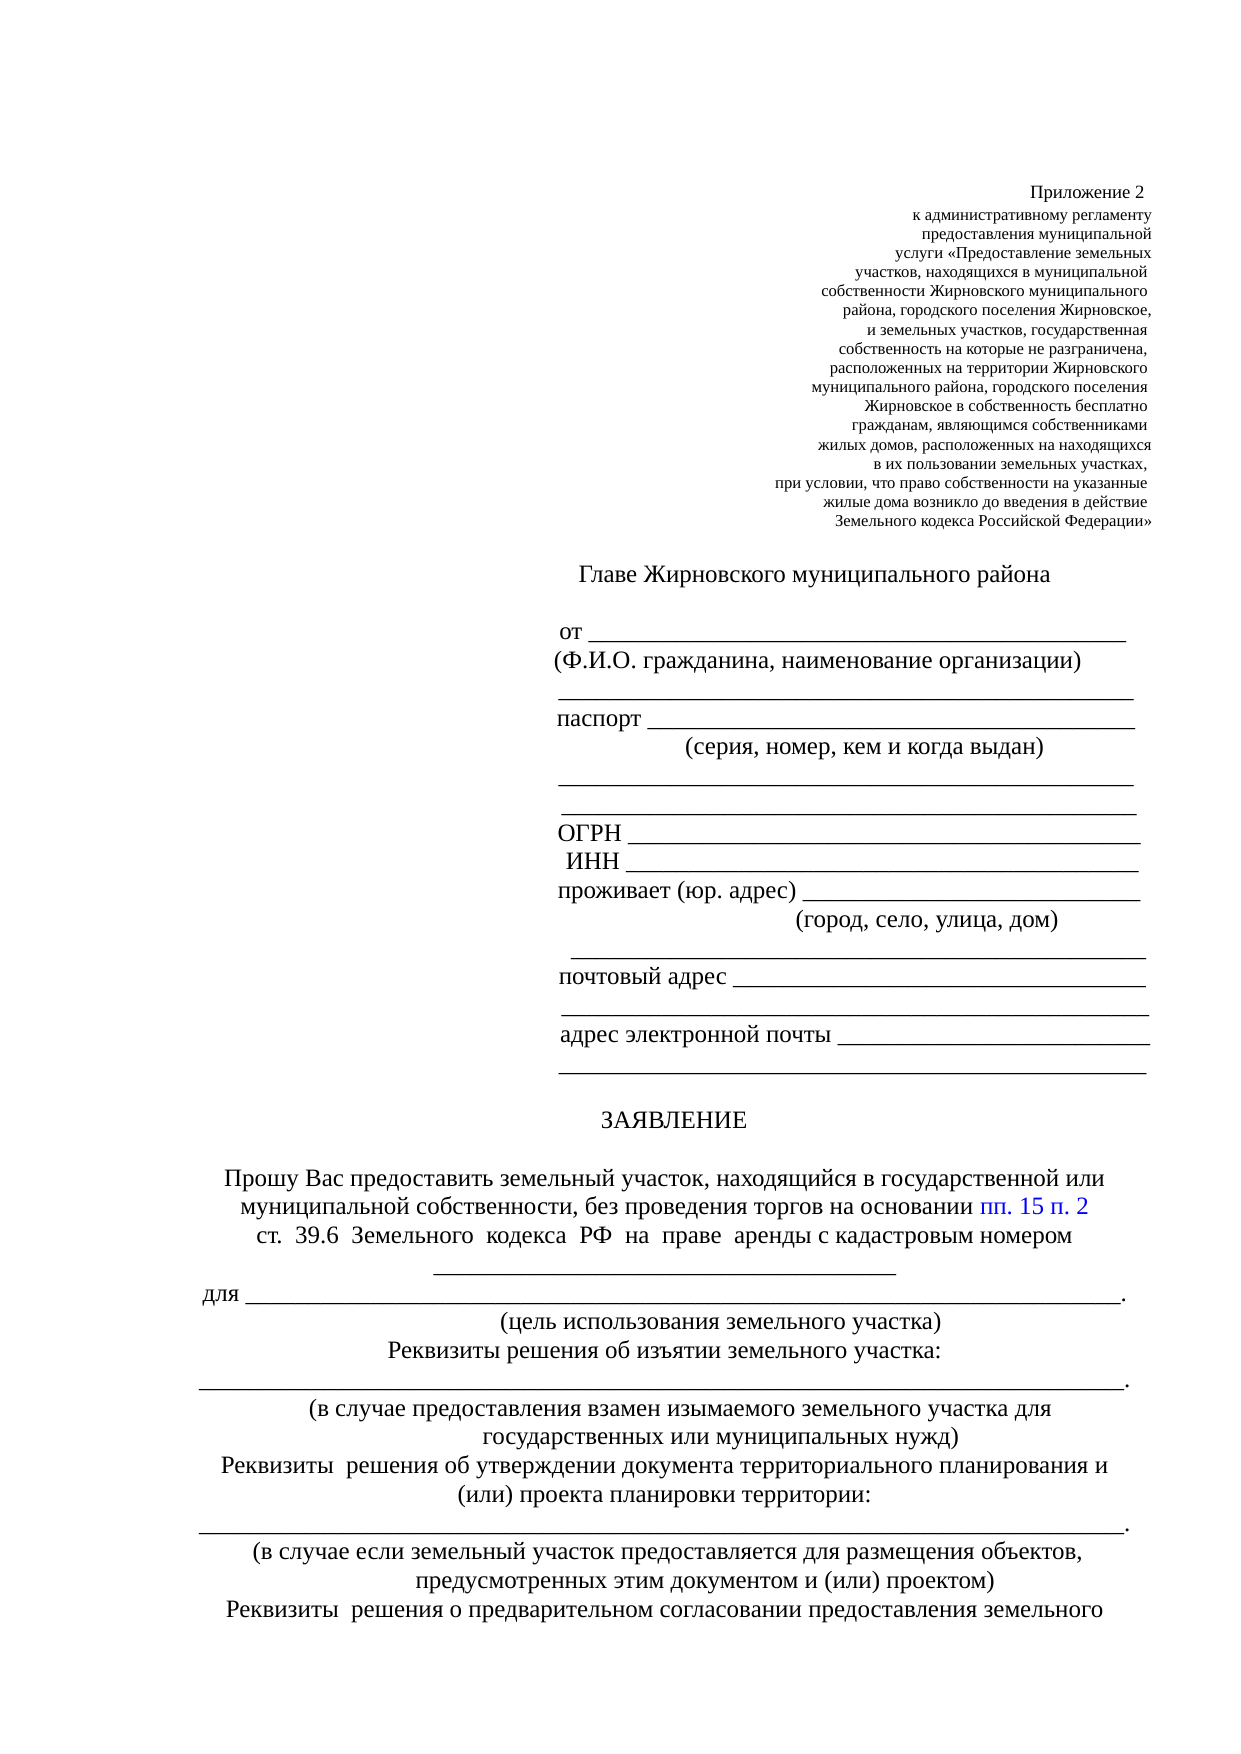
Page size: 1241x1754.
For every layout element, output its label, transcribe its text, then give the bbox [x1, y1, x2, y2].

text муниципальной собственности, без проведения торгов на основании пп. 15 п. 2 [177, 1191, 1152, 1220]
text Приложение 2 [177, 176, 1152, 204]
text и земельных участков, государственная [177, 319, 1152, 338]
text собственность на которые не разграничена, [177, 338, 1152, 358]
text расположенных на территории Жирновского [177, 358, 1152, 377]
text Прошу Вас предоставить земельный участок, находящийся в государственной или [177, 1163, 1152, 1191]
text Реквизиты решения об изъятии земельного участка: [177, 1335, 1152, 1364]
text от ___________________________________________ [177, 616, 1152, 645]
text Реквизиты решения об утверждении документа территориального планирования и [177, 1450, 1152, 1479]
text предусмотренных этим документом и (или) проектом) [177, 1565, 1152, 1594]
text __________________________________________________________________________. [177, 1364, 1152, 1393]
text паспорт _______________________________________ [177, 703, 1152, 731]
text ______________________________________________ [177, 760, 1152, 789]
text (город, село, улица, дом) [177, 904, 1152, 933]
text почтовый адрес _________________________________ [177, 961, 1152, 990]
text (серия, номер, кем и когда выдан) [177, 731, 1152, 760]
text услуги «Предоставление земельных [177, 243, 1152, 262]
text гражданам, являющимся собственниками [177, 415, 1152, 434]
text (или) проекта планировки территории: [177, 1479, 1152, 1508]
text собственности Жирновского муниципального [177, 281, 1152, 300]
text жилые дома возникло до введения в действие [177, 492, 1152, 511]
text ЗАЯВЛЕНИЕ [177, 1105, 1152, 1134]
text района, городского поселения Жирновское, [177, 300, 1152, 319]
text ОГРН _________________________________________ [177, 818, 1152, 846]
text ст. 39.6 Земельного кодекса РФ на праве аренды с кадастровым номером _____________________________________ [177, 1220, 1152, 1278]
text муниципального района, городского поселения [177, 377, 1152, 396]
text (Ф.И.О. гражданина, наименование организации) [177, 645, 1152, 674]
text Реквизиты решения о предварительном согласовании предоставления земельного [177, 1594, 1152, 1623]
text участков, находящихся в муниципальной [177, 262, 1152, 281]
text (в случае если земельный участок предоставляется для размещения объектов, [177, 1536, 1152, 1565]
text предоставления муниципальной [177, 223, 1152, 243]
text при условии, что право собственности на указанные [177, 473, 1152, 492]
text Жирновское в собственность бесплатно [177, 396, 1152, 415]
text ______________________________________________ [177, 933, 1152, 961]
text _______________________________________________ [177, 1048, 1152, 1076]
text государственных или муниципальных нужд) [177, 1421, 1152, 1450]
text ______________________________________________ [177, 674, 1152, 703]
text к административному регламенту [177, 204, 1152, 223]
text для ______________________________________________________________________. [177, 1278, 1152, 1306]
text в их пользовании земельных участках, [177, 453, 1152, 473]
text __________________________________________________________________________. [177, 1508, 1152, 1536]
text Главе Жирновского муниципального района [177, 559, 1152, 588]
text (в случае предоставления взамен изымаемого земельного участка для [177, 1393, 1152, 1421]
text (цель использования земельного участка) [177, 1306, 1152, 1335]
text Земельного кодекса Российской Федерации» [177, 511, 1152, 530]
text ИНН _________________________________________ [177, 846, 1152, 875]
text ______________________________________________ [177, 789, 1152, 818]
text проживает (юр. адрес) ___________________________ [177, 875, 1152, 904]
text жилых домов, расположенных на находящихся [177, 434, 1152, 453]
text _______________________________________________ [177, 990, 1152, 1019]
text адрес электронной почты _________________________ [177, 1019, 1152, 1048]
